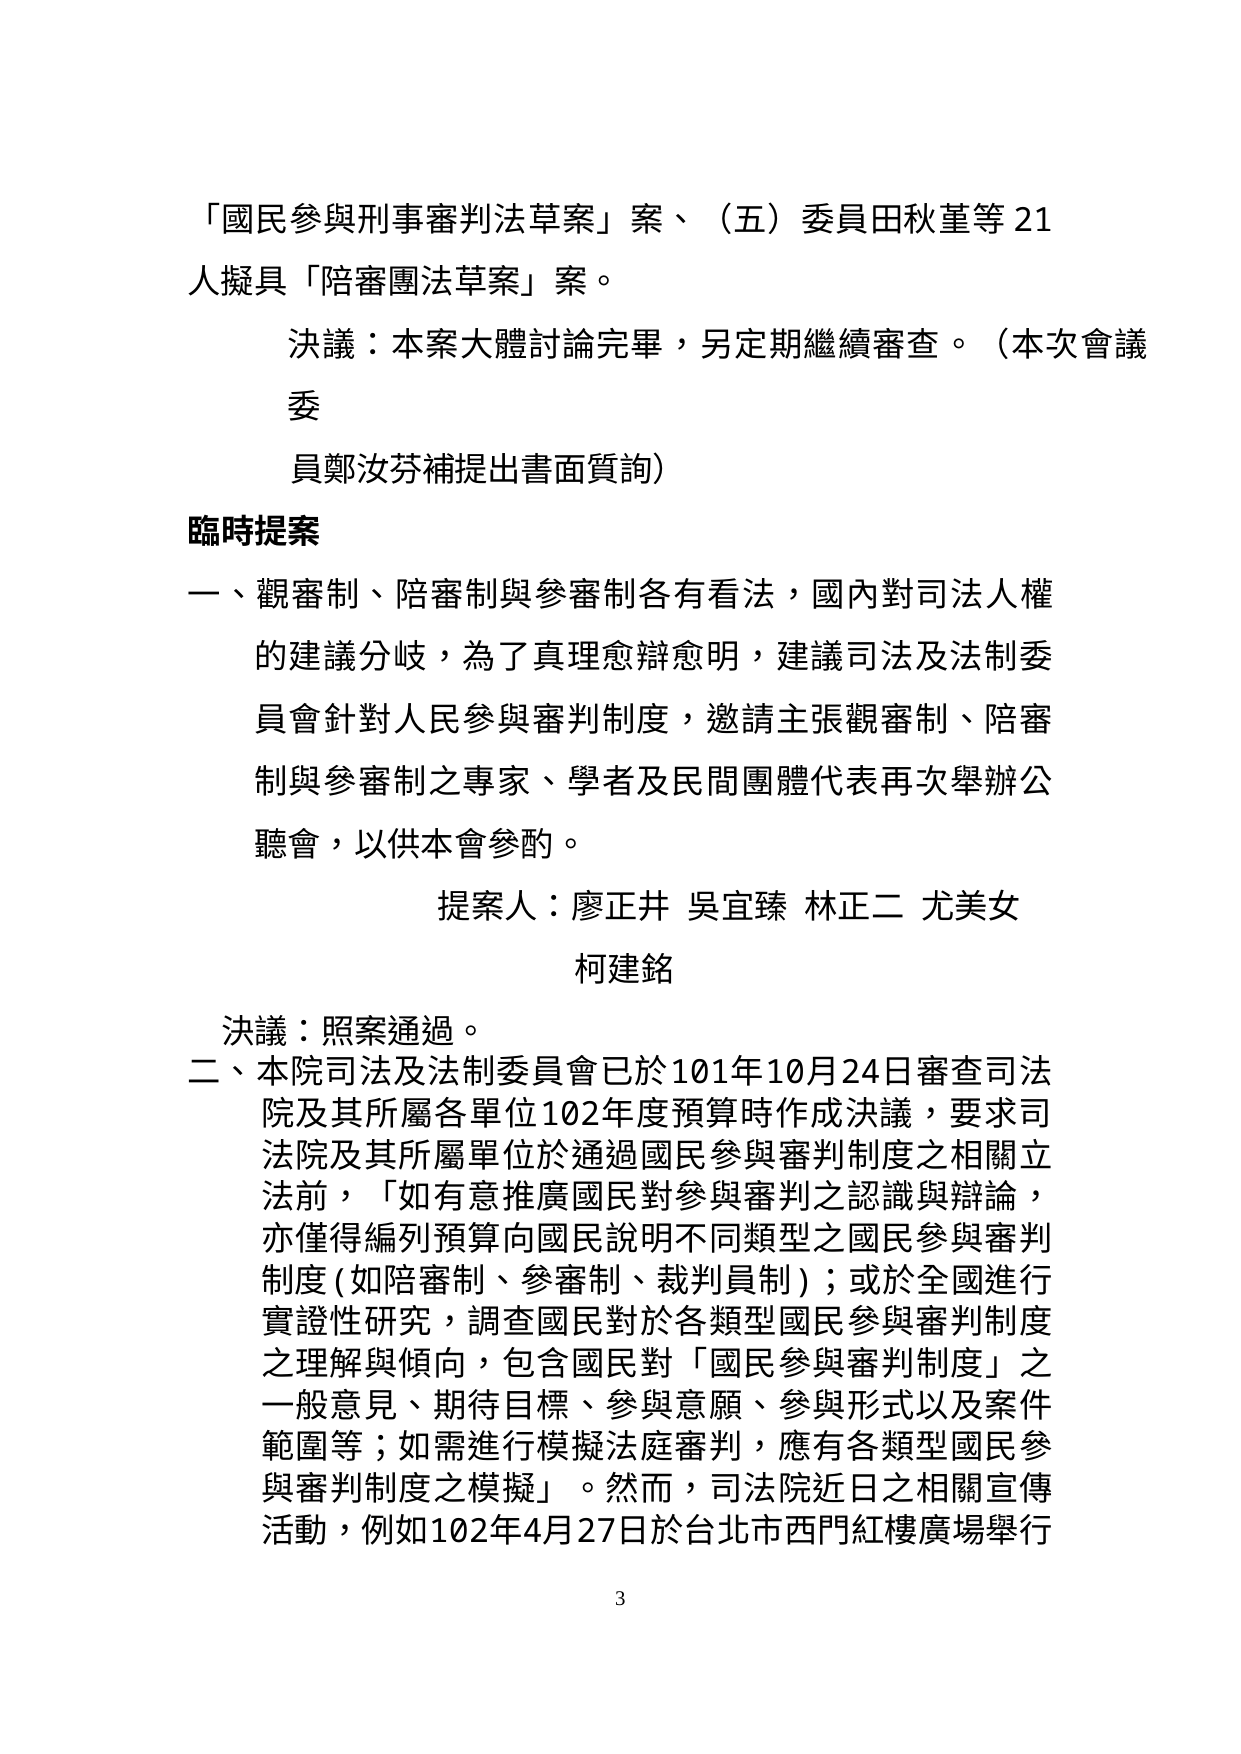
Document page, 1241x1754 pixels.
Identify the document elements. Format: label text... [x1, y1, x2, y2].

text 一、觀審制、陪審制與參審制各有看法，國內對司法人權的建議分岐，為了真理愈辯愈明，建議司法及法制委員會針對人民參與審判制度，邀請主張觀審制、陪審制與參審制之專家、學者及民間團體代表再次舉辦公聽會，以供本會參酌。 [187, 550, 1053, 863]
text 二、本院司法及法制委員會已於101年10月24日審查司法院及其所屬各單位102年度預算時作成決議，要求司法院及其所屬單位於通過國民參與審判制度之相關立法前，「如有意推廣國民對參與審判之認識與辯論，亦僅得編列預算向國民說明不同類型之國民參與審判制度(如陪審制、參審制、裁判員制)；或於全國進行實證性研究，調查國民對於各類型國民參與審判制度之理解與傾向，包含國民對「國民參與審判制度」之一般意見、期待目標、參與意願、參與形式以及案件範圍等；如需進行模擬法庭審判，應有各類型國民參與審判制度之模擬」。然而，司法院近日之相關宣傳活動，例如102年4月27日於台北市西門紅樓廣場舉行 [187, 1050, 1053, 1550]
text 員鄭汝芬補提出書面質詢） [290, 425, 1148, 488]
text 決議：照案通過。 [221, 988, 1148, 1050]
text 臨時提案 [187, 488, 1148, 550]
text 「國民參與刑事審判法草案」案、（五）委員田秋堇等21人擬具「陪審團法草案」案。 [187, 175, 1053, 300]
text 決議：本案大體討論完畢，另定期繼續審查。（本次會議委 [287, 300, 1148, 425]
text 柯建銘 [337, 925, 1148, 988]
text 提案人：廖正井 吳宜臻 林正二 尤美女 [337, 863, 1148, 925]
